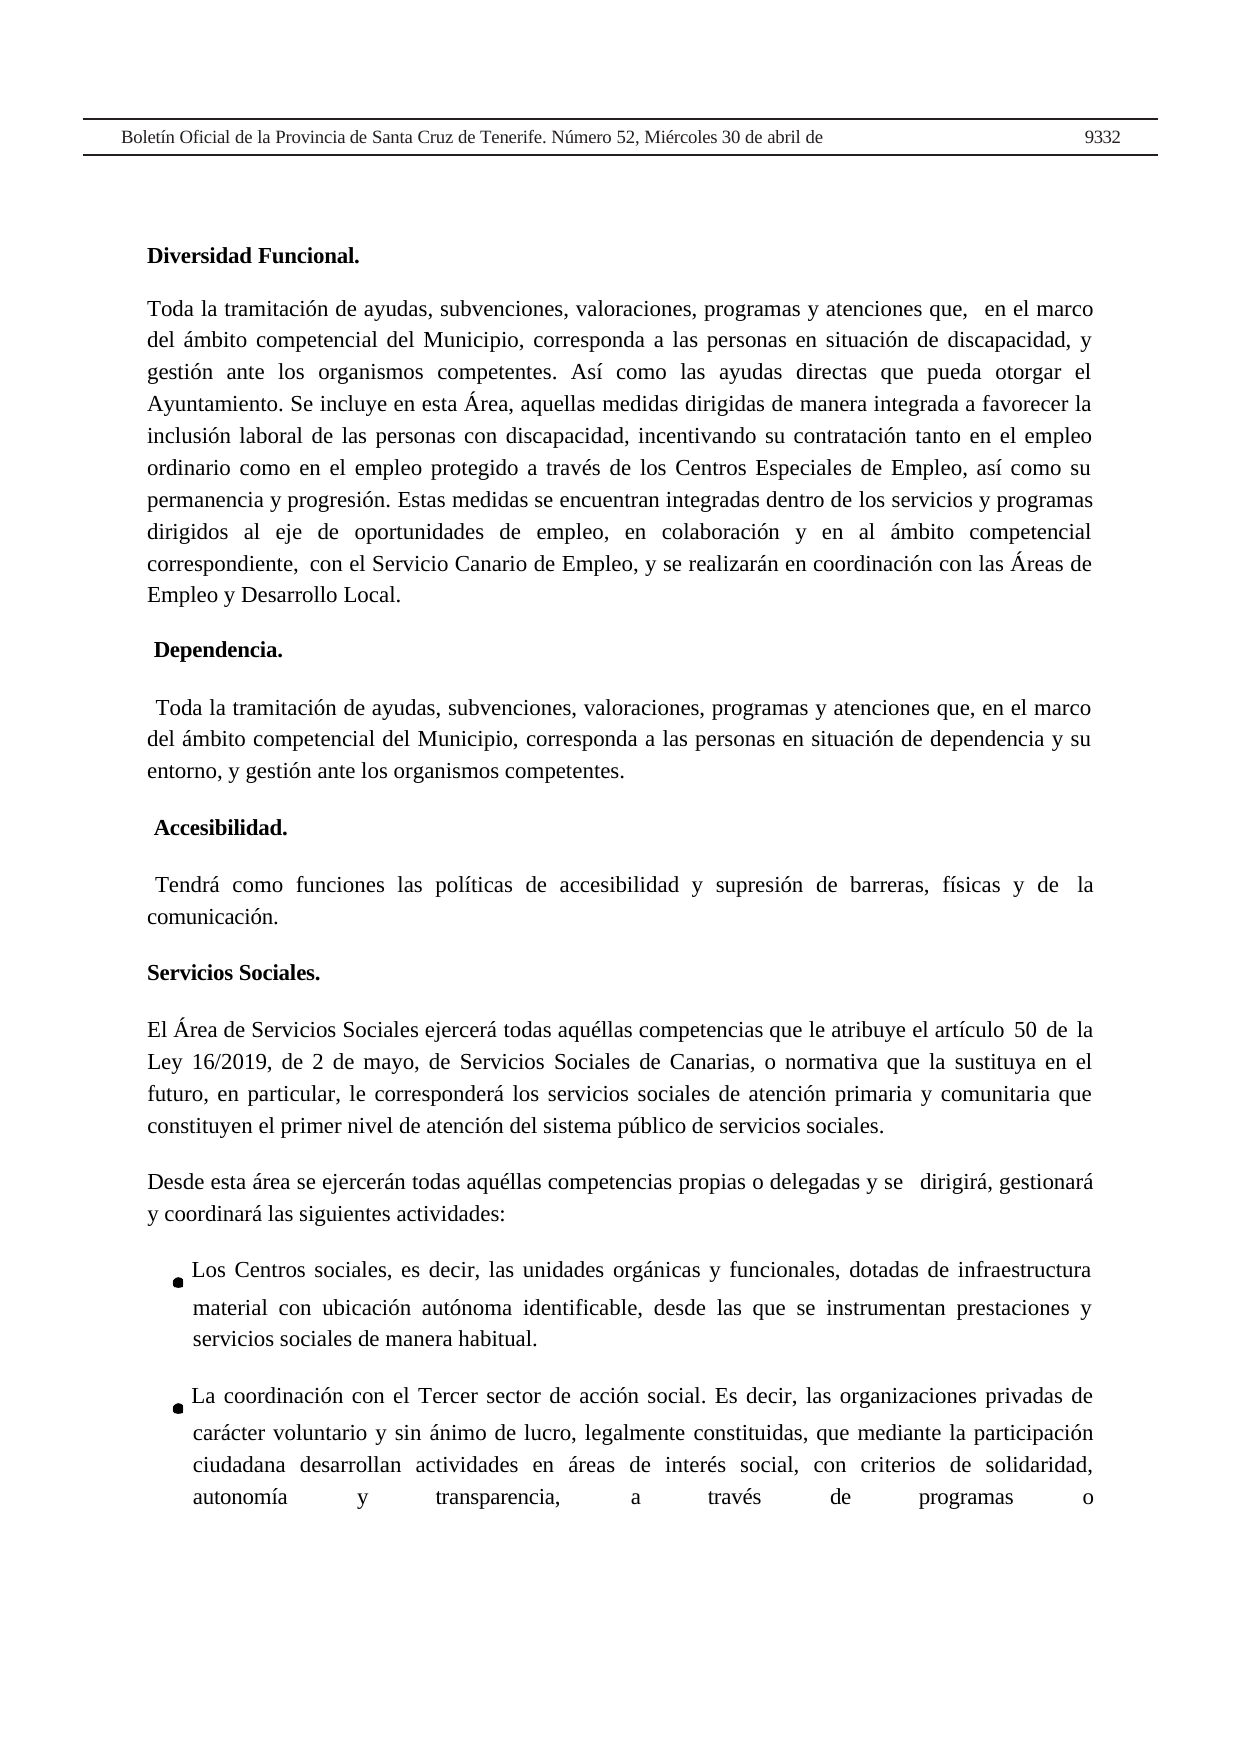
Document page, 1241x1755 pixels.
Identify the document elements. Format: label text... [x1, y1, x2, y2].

subtitle Servicios Sociales. [147, 959, 1123, 986]
text Toda la tramitación de ayudas, subvenciones, valoraciones, programas y atenciones que, en el marco del ámbito competencial del Municipio, corresponda a las personas en situación de dependencia y su entorno, y gestión ante los organismos competentes. [147, 694, 1093, 783]
subtitle Diversidad Funcional. [147, 242, 1123, 268]
text Desde esta área se ejercerán todas aquéllas competencias propias o delegadas y se dirigirá, gestionará y coordinará las siguientes actividades: [147, 1168, 1093, 1226]
text Tendrá como funciones las políticas de accesibilidad y supresión de barreras, físicas y de la comunicación. [147, 871, 1094, 929]
text El Área de Servicios Sociales ejercerá todas aquéllas competencias que le atribuye el artículo 50 de la Ley 16/2019, de 2 de mayo, de Servicios Sociales de Canarias, o normativa que la sustituya en el futuro, en particular, le corresponderá los servicios sociales de atención primaria y comunitaria que constituyen el primer nivel de atención del sistema público de servicios sociales. [147, 1016, 1093, 1138]
text Los Centros sociales, es decir, las unidades orgánicas y funcionales, dotadas de infraestructura material con ubicación autónoma identificable, desde las que se instrumentan prestaciones y servicios sociales de manera habitual. [173, 1256, 1093, 1352]
text Toda la tramitación de ayudas, subvenciones, valoraciones, programas y atenciones que, en el marco del ámbito competencial del Municipio, corresponda a las personas en situación de discapacidad, y gestión ante los organismos competentes. Así como las ayudas directas que pueda otorgar el Ayuntamiento. Se incluye en esta Área, aquellas medidas dirigidas de manera integrada a favorecer la inclusión laboral de las personas con discapacidad, incentivando su contratación tanto en el empleo ordinario como en el empleo protegido a través de los Centros Especiales de Empleo, así como su permanencia y progresión. Estas medidas se encuentran integradas dentro de los servicios y programas dirigidos al eje de oportunidades de empleo, en colaboración y en al ámbito competencial correspondiente, con el Servicio Canario de Empleo, y se realizarán en coordinación con las Áreas de Empleo y Desarrollo Local. [147, 295, 1093, 608]
subtitle Accesibilidad. [153, 813, 1123, 840]
text La coordinación con el Tercer sector de acción social. Es decir, las organizaciones privadas de carácter voluntario y sin ánimo de lucro, legalmente constituidas, que mediante la participación ciudadana desarrollan actividades en áreas de interés social, con criterios de solidaridad, autonomía y transparencia, a través de programas o [173, 1382, 1095, 1509]
subtitle Dependencia. [153, 636, 1123, 662]
